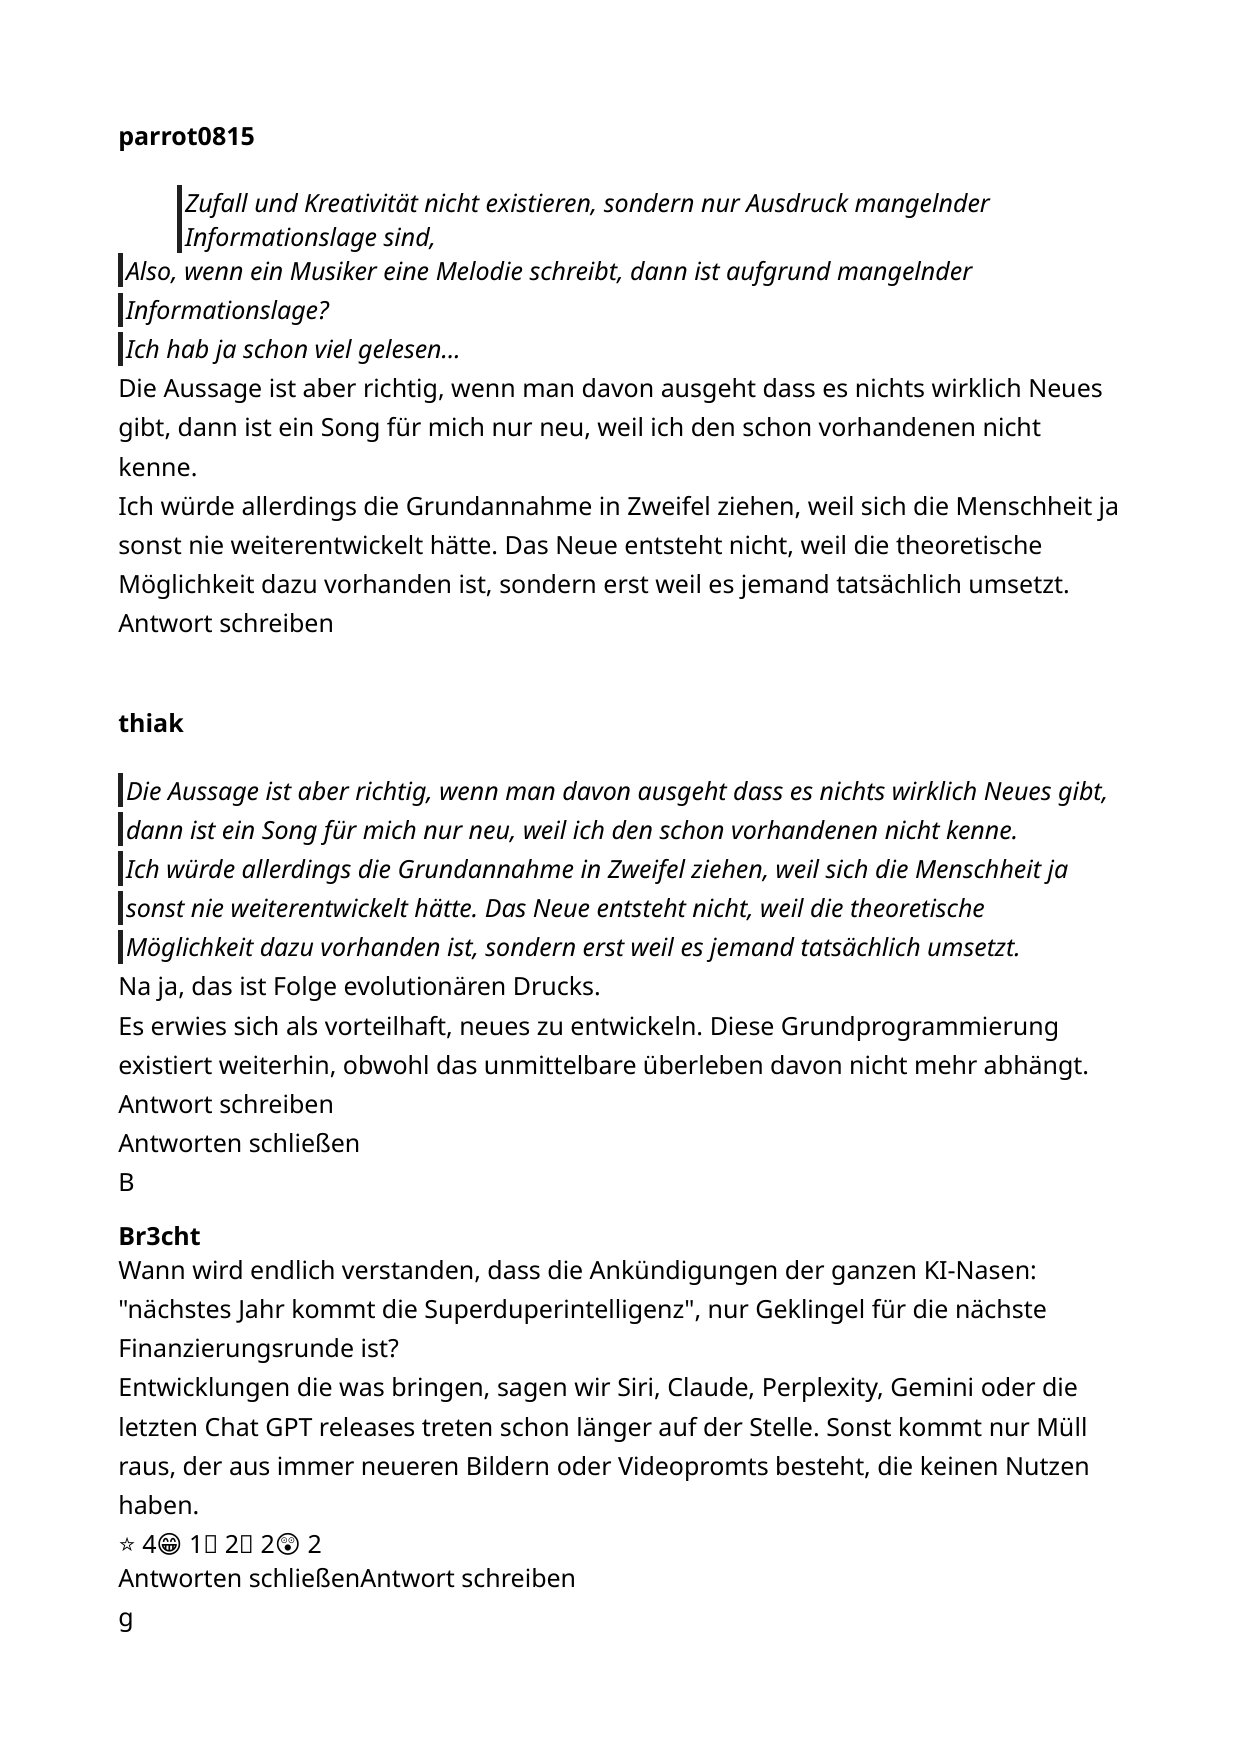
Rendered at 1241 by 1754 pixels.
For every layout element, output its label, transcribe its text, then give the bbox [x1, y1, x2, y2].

text Es erwies sich als vorteilhaft, neues zu entwickeln. Diese Grundprogrammierung existiert weiterhin, obwohl das unmittelbare überleben davon nicht mehr abhängt. [118, 1008, 1122, 1081]
text B [118, 1165, 1122, 1199]
text Die Aussage ist aber richtig, wenn man davon ausgeht dass es nichts wirklich Neues gibt, dann ist ein Song für mich nur neu, weil ich den schon vorhandenen nicht kenne. [118, 371, 1122, 483]
text g [118, 1600, 1122, 1634]
text ⭐️ 4😁 1🙁 2🤨 2😲 2 [118, 1527, 1122, 1561]
text Antworten schließenAntwort schreiben [118, 1561, 1122, 1595]
text Ich würde allerdings die Grundannahme in Zweifel ziehen, weil sich die Menschheit ja sonst nie weiterentwickelt hätte. Das Neue entsteht nicht, weil die theoretische Möglichkeit dazu vorhanden ist, sondern erst weil es jemand tatsächlich umsetzt. [118, 851, 1122, 964]
subtitle Br3cht [118, 1218, 1122, 1253]
text Wann wird endlich verstanden, dass die Ankündigungen der ganzen KI-Nasen: "nächstes Jahr kommt die Superduperintelligenz", nur Geklingel für die nächste Finanzierungsrunde ist? [118, 1253, 1122, 1365]
text Die Aussage ist aber richtig, wenn man davon ausgeht dass es nichts wirklich Neues gibt, dann ist ein Song für mich nur neu, weil ich den schon vorhandenen nicht kenne. [118, 773, 1122, 846]
text Zufall und Kreativität nicht existieren, sondern nur Ausdruck mangelnder Informationslage sind, [182, 185, 1063, 253]
subtitle thiak [118, 706, 1122, 740]
text Antwort schreiben [118, 606, 1122, 640]
text Also, wenn ein Musiker eine Melodie schreibt, dann ist aufgrund mangelnder Informationslage? [118, 253, 1122, 327]
text Entwicklungen die was bringen, sagen wir Siri, Claude, Perplexity, Gemini oder die letzten Chat GPT releases treten schon länger auf der Stelle. Sonst kommt nur Müll raus, der aus immer neueren Bildern oder Videopromts besteht, die keinen Nutzen haben. [118, 1370, 1122, 1522]
text Ich würde allerdings die Grundannahme in Zweifel ziehen, weil sich die Menschheit ja sonst nie weiterentwickelt hätte. Das Neue entsteht nicht, weil die theoretische Möglichkeit dazu vorhanden ist, sondern erst weil es jemand tatsächlich umsetzt. [118, 488, 1122, 601]
subtitle parrot0815 [118, 118, 1122, 152]
text Antworten schließen [118, 1126, 1122, 1160]
text Antwort schreiben [118, 1086, 1122, 1121]
text Na ja, das ist Folge evolutionären Drucks. [118, 969, 1122, 1003]
text Ich hab ja schon viel gelesen... [123, 332, 1122, 366]
